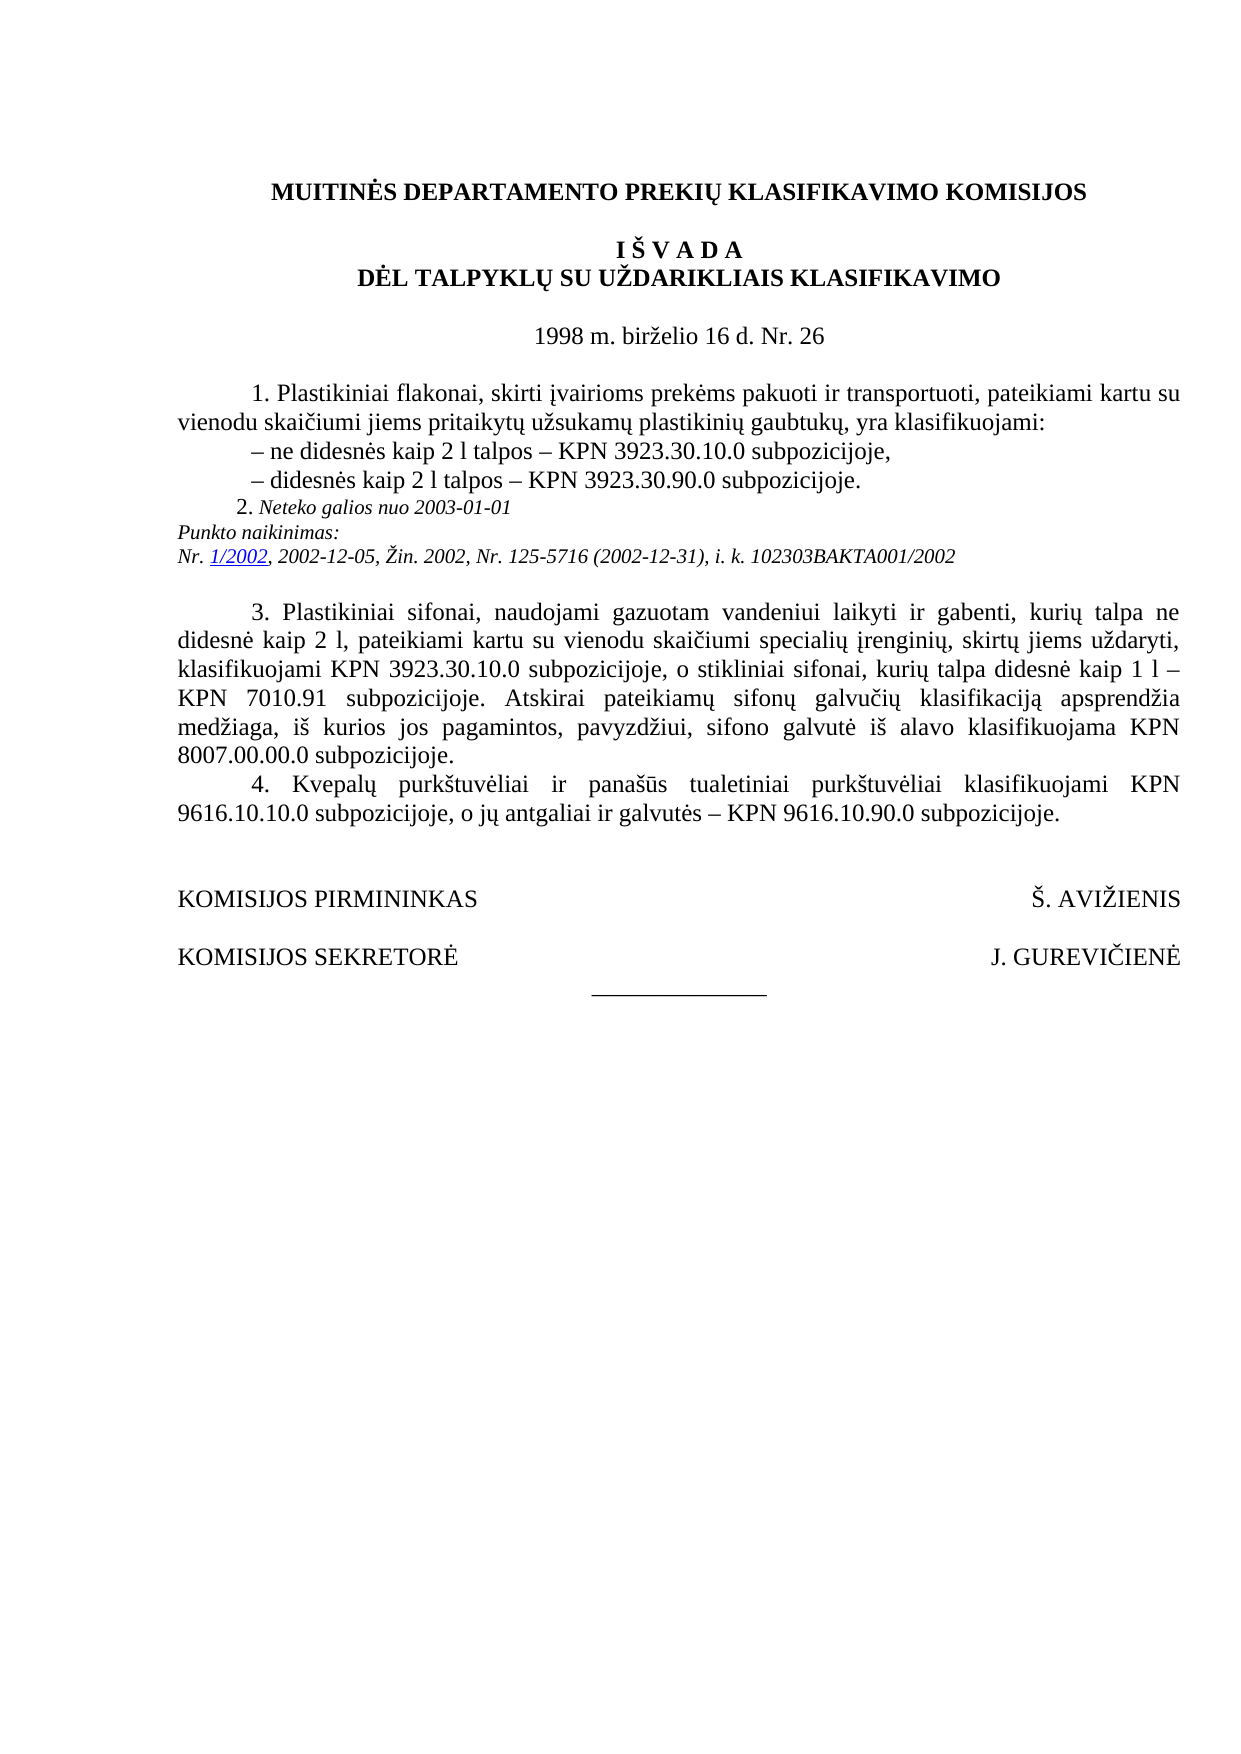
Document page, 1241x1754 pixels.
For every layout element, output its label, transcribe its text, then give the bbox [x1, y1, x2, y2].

text 1998 m. birželio 16 d. Nr. 26 [177, 321, 1181, 350]
text – ne didesnės kaip 2 l talpos – KPN 3923.30.10.0 subpozicijoje, [177, 436, 1181, 465]
text 2. Neteko galios nuo 2003-01-01 [177, 493, 1181, 520]
text 3. Plastikiniai sifonai, naudojami gazuotam vandeniui laikyti ir gabenti, kurių talpa ne didesnė kaip 2 l, pateikiami kartu su vienodu skaičiumi specialių įrenginių, skirtų jiems uždaryti, klasifikuojami KPN 3923.30.10.0 subpozicijoje, o stikliniai sifonai, kurių talpa didesnė kaip 1 l – KPN 7010.91 subpozicijoje. Atskirai pateikiamų sifonų galvučių klasifikaciją apsprendžia medžiaga, iš kurios jos pagamintos, pavyzdžiui, sifono galvutė iš alavo klasifikuojama KPN 8007.00.00.0 subpozicijoje. [177, 597, 1181, 769]
text ______________ [177, 970, 1181, 999]
text Punkto naikinimas: [177, 520, 1181, 544]
text Nr. 1/2002, 2002-12-05, Žin. 2002, Nr. 125-5716 (2002-12-31), i. k. 102303BAKTA001/2002 [177, 544, 1181, 568]
text IŠVADA [177, 235, 1181, 263]
text KOMISIJOS SEKRETORĖ J. GUREVIČIENĖ [177, 942, 1181, 970]
text – didesnės kaip 2 l talpos – KPN 3923.30.90.0 subpozicijoje. [177, 465, 1181, 493]
text 1. Plastikiniai flakonai, skirti įvairioms prekėms pakuoti ir transportuoti, pateikiami kartu su vienodu skaičiumi jiems pritaikytų užsukamų plastikinių gaubtukų, yra klasifikuojami: [177, 378, 1181, 436]
text KOMISIJOS PIRMININKAS Š. AVIŽIENIS [177, 884, 1181, 913]
text 4. Kvepalų purkštuvėliai ir panašūs tualetiniai purkštuvėliai klasifikuojami KPN 9616.10.10.0 subpozicijoje, o jų antgaliai ir galvutės – KPN 9616.10.90.0 subpozicijoje. [177, 769, 1181, 827]
text DĖL TALPYKLŲ SU UŽDARIKLIAIS KLASIFIKAVIMO [177, 263, 1181, 292]
text MUITINĖS DEPARTAMENTO PREKIŲ KLASIFIKAVIMO KOMISIJOS [177, 177, 1181, 206]
